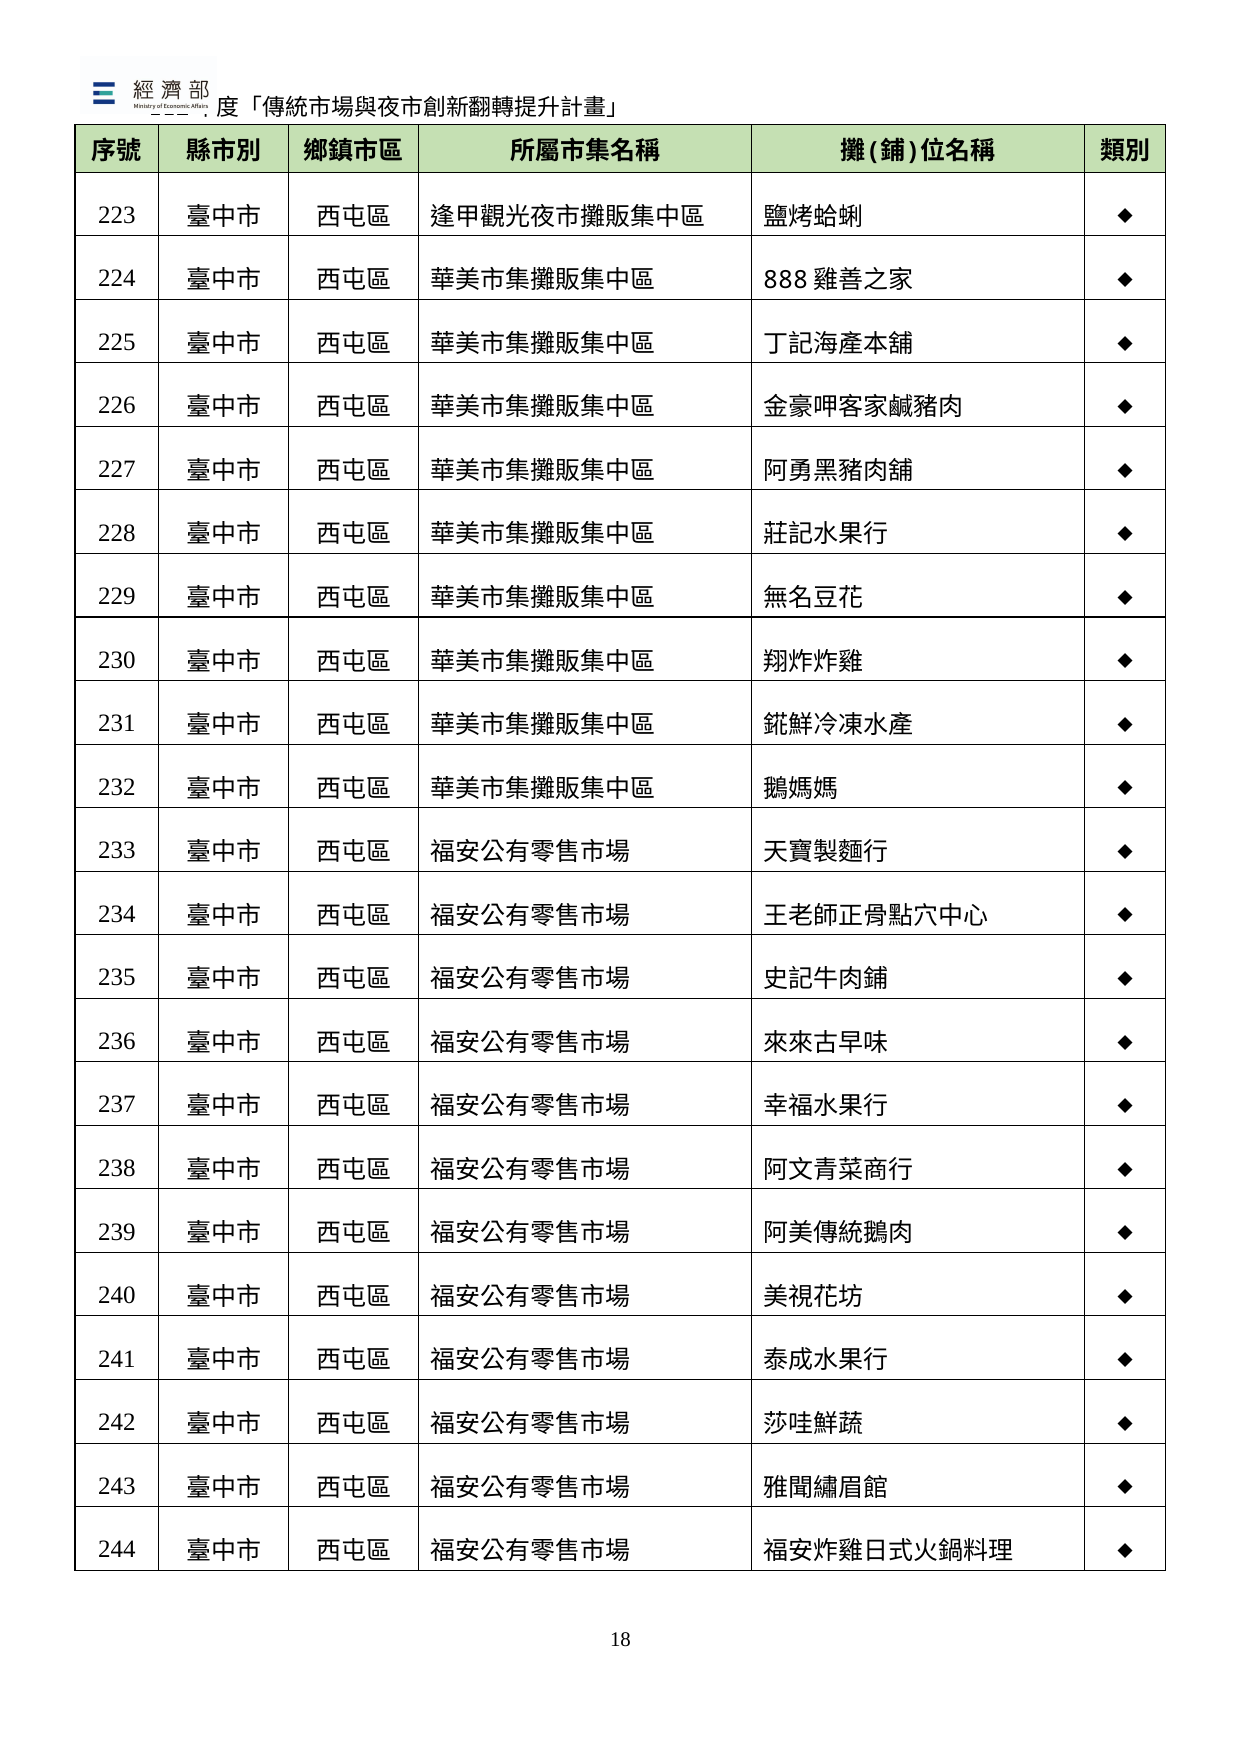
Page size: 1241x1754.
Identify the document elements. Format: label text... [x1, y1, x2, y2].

table_cell ◆ [1085, 681, 1165, 743]
table_cell 888雞善之家 [752, 236, 1084, 299]
table_cell 金豪呷客家鹹豬肉 [752, 363, 1084, 426]
table_cell 阿美傳統鵝肉 [752, 1189, 1084, 1252]
table_cell 華美市集攤販集中區 [419, 618, 751, 680]
table_cell 西屯區 [289, 1062, 418, 1125]
table_cell 236 [76, 999, 158, 1061]
table_cell 福安公有零售市場 [419, 808, 751, 871]
table_header 鄉鎮市區 [289, 125, 418, 172]
table_cell 西屯區 [289, 236, 418, 299]
table_cell 西屯區 [289, 1126, 418, 1188]
table_cell ◆ [1085, 1062, 1165, 1125]
table_cell 西屯區 [289, 935, 418, 998]
table_cell 西屯區 [289, 1507, 418, 1569]
table_cell 臺中市 [159, 681, 288, 743]
table_cell 鹽烤蛤蜊 [752, 173, 1084, 235]
table_cell 240 [76, 1253, 158, 1315]
table_cell 224 [76, 236, 158, 299]
table_cell 西屯區 [289, 427, 418, 489]
table_cell 西屯區 [289, 1444, 418, 1506]
table_cell ◆ [1085, 1507, 1165, 1569]
table_cell 西屯區 [289, 808, 418, 871]
table_cell ◆ [1085, 173, 1165, 235]
table_cell 臺中市 [159, 1380, 288, 1442]
table_cell 華美市集攤販集中區 [419, 745, 751, 807]
table_header 序號 [76, 125, 158, 172]
table_header 所屬市集名稱 [419, 125, 751, 172]
table_cell 西屯區 [289, 872, 418, 934]
table_header 類別 [1085, 125, 1165, 172]
table_cell 243 [76, 1444, 158, 1506]
table_cell 238 [76, 1126, 158, 1188]
table_cell 錵鮮冷凍水產 [752, 681, 1084, 743]
table_cell 臺中市 [159, 363, 288, 426]
table_cell 臺中市 [159, 1062, 288, 1125]
table_cell 西屯區 [289, 681, 418, 743]
table_header 縣市別 [159, 125, 288, 172]
table_cell 臺中市 [159, 808, 288, 871]
table_cell 233 [76, 808, 158, 871]
table_cell 雅聞繡眉館 [752, 1444, 1084, 1506]
table_cell 臺中市 [159, 935, 288, 998]
table_cell 臺中市 [159, 745, 288, 807]
table_cell 231 [76, 681, 158, 743]
table_cell 西屯區 [289, 554, 418, 616]
table_cell 華美市集攤販集中區 [419, 427, 751, 489]
table_cell 西屯區 [289, 173, 418, 235]
table_cell ◆ [1085, 1380, 1165, 1442]
table_cell 丁記海產本舖 [752, 300, 1084, 362]
table_cell 臺中市 [159, 1507, 288, 1569]
table_cell 臺中市 [159, 872, 288, 934]
table_cell 227 [76, 427, 158, 489]
table_header 攤(鋪)位名稱 [752, 125, 1084, 172]
table_cell 235 [76, 935, 158, 998]
table_cell 阿文青菜商行 [752, 1126, 1084, 1188]
table_cell 230 [76, 618, 158, 680]
table_cell 232 [76, 745, 158, 807]
table_cell ◆ [1085, 1316, 1165, 1379]
table_cell 242 [76, 1380, 158, 1442]
table_cell 無名豆花 [752, 554, 1084, 616]
table_cell 西屯區 [289, 618, 418, 680]
table_cell 福安公有零售市場 [419, 1062, 751, 1125]
table_cell ◆ [1085, 236, 1165, 299]
table_cell 臺中市 [159, 1189, 288, 1252]
table_cell 華美市集攤販集中區 [419, 236, 751, 299]
table_cell 臺中市 [159, 300, 288, 362]
table_cell 鵝媽媽 [752, 745, 1084, 807]
table_cell 西屯區 [289, 1189, 418, 1252]
table_cell ◆ [1085, 872, 1165, 934]
table_cell 福安公有零售市場 [419, 872, 751, 934]
table_cell 福安公有零售市場 [419, 999, 751, 1061]
table_cell 237 [76, 1062, 158, 1125]
table_cell 臺中市 [159, 427, 288, 489]
table_cell 華美市集攤販集中區 [419, 554, 751, 616]
table_cell 西屯區 [289, 490, 418, 553]
table_cell ◆ [1085, 935, 1165, 998]
table_cell 臺中市 [159, 236, 288, 299]
table_cell 臺中市 [159, 1316, 288, 1379]
table_cell ◆ [1085, 1126, 1165, 1188]
table_cell 西屯區 [289, 1316, 418, 1379]
table_cell 幸福水果行 [752, 1062, 1084, 1125]
table_cell 天寶製麵行 [752, 808, 1084, 871]
table_cell 美視花坊 [752, 1253, 1084, 1315]
table_cell 福安公有零售市場 [419, 1380, 751, 1442]
table_cell ◆ [1085, 1444, 1165, 1506]
table_cell 華美市集攤販集中區 [419, 681, 751, 743]
table_cell 臺中市 [159, 1253, 288, 1315]
table_cell 西屯區 [289, 745, 418, 807]
table_cell 239 [76, 1189, 158, 1252]
table_cell 福安公有零售市場 [419, 1253, 751, 1315]
table_cell ◆ [1085, 745, 1165, 807]
table_cell 臺中市 [159, 173, 288, 235]
table_cell 阿勇黑豬肉舖 [752, 427, 1084, 489]
table_cell 莎哇鮮蔬 [752, 1380, 1084, 1442]
table_cell 臺中市 [159, 618, 288, 680]
table_cell ◆ [1085, 1189, 1165, 1252]
table_cell 福安公有零售市場 [419, 1189, 751, 1252]
table_cell 福安公有零售市場 [419, 1507, 751, 1569]
table_cell 234 [76, 872, 158, 934]
table_cell ◆ [1085, 554, 1165, 616]
table_cell 華美市集攤販集中區 [419, 363, 751, 426]
table_cell 西屯區 [289, 363, 418, 426]
table_cell 西屯區 [289, 1253, 418, 1315]
table_cell 王老師正骨點穴中心 [752, 872, 1084, 934]
table_cell 來來古早味 [752, 999, 1084, 1061]
table_cell 229 [76, 554, 158, 616]
table_cell 西屯區 [289, 999, 418, 1061]
table_cell 241 [76, 1316, 158, 1379]
table_cell 泰成水果行 [752, 1316, 1084, 1379]
table_cell 華美市集攤販集中區 [419, 300, 751, 362]
table_cell ◆ [1085, 618, 1165, 680]
table_cell 臺中市 [159, 1126, 288, 1188]
table_cell ◆ [1085, 808, 1165, 871]
table_cell 225 [76, 300, 158, 362]
table_cell 臺中市 [159, 554, 288, 616]
table_cell ◆ [1085, 1253, 1165, 1315]
table_cell 223 [76, 173, 158, 235]
table_cell 福安公有零售市場 [419, 1444, 751, 1506]
table_cell 福安炸雞日式火鍋料理 [752, 1507, 1084, 1569]
table_cell ◆ [1085, 427, 1165, 489]
table_cell 華美市集攤販集中區 [419, 490, 751, 553]
table_cell 逢甲觀光夜市攤販集中區 [419, 173, 751, 235]
table_cell ◆ [1085, 490, 1165, 553]
table_cell 臺中市 [159, 1444, 288, 1506]
table_cell 福安公有零售市場 [419, 935, 751, 998]
table_cell ◆ [1085, 999, 1165, 1061]
table_cell 244 [76, 1507, 158, 1569]
table_cell 228 [76, 490, 158, 553]
table_cell 西屯區 [289, 300, 418, 362]
table_cell 福安公有零售市場 [419, 1126, 751, 1188]
table_cell 福安公有零售市場 [419, 1316, 751, 1379]
table_cell 226 [76, 363, 158, 426]
table_cell 臺中市 [159, 999, 288, 1061]
table_cell 臺中市 [159, 490, 288, 553]
table_cell ◆ [1085, 300, 1165, 362]
table_cell 史記牛肉鋪 [752, 935, 1084, 998]
table_cell 翔炸炸雞 [752, 618, 1084, 680]
table_cell 莊記水果行 [752, 490, 1084, 553]
table_cell ◆ [1085, 363, 1165, 426]
table_cell 西屯區 [289, 1380, 418, 1442]
